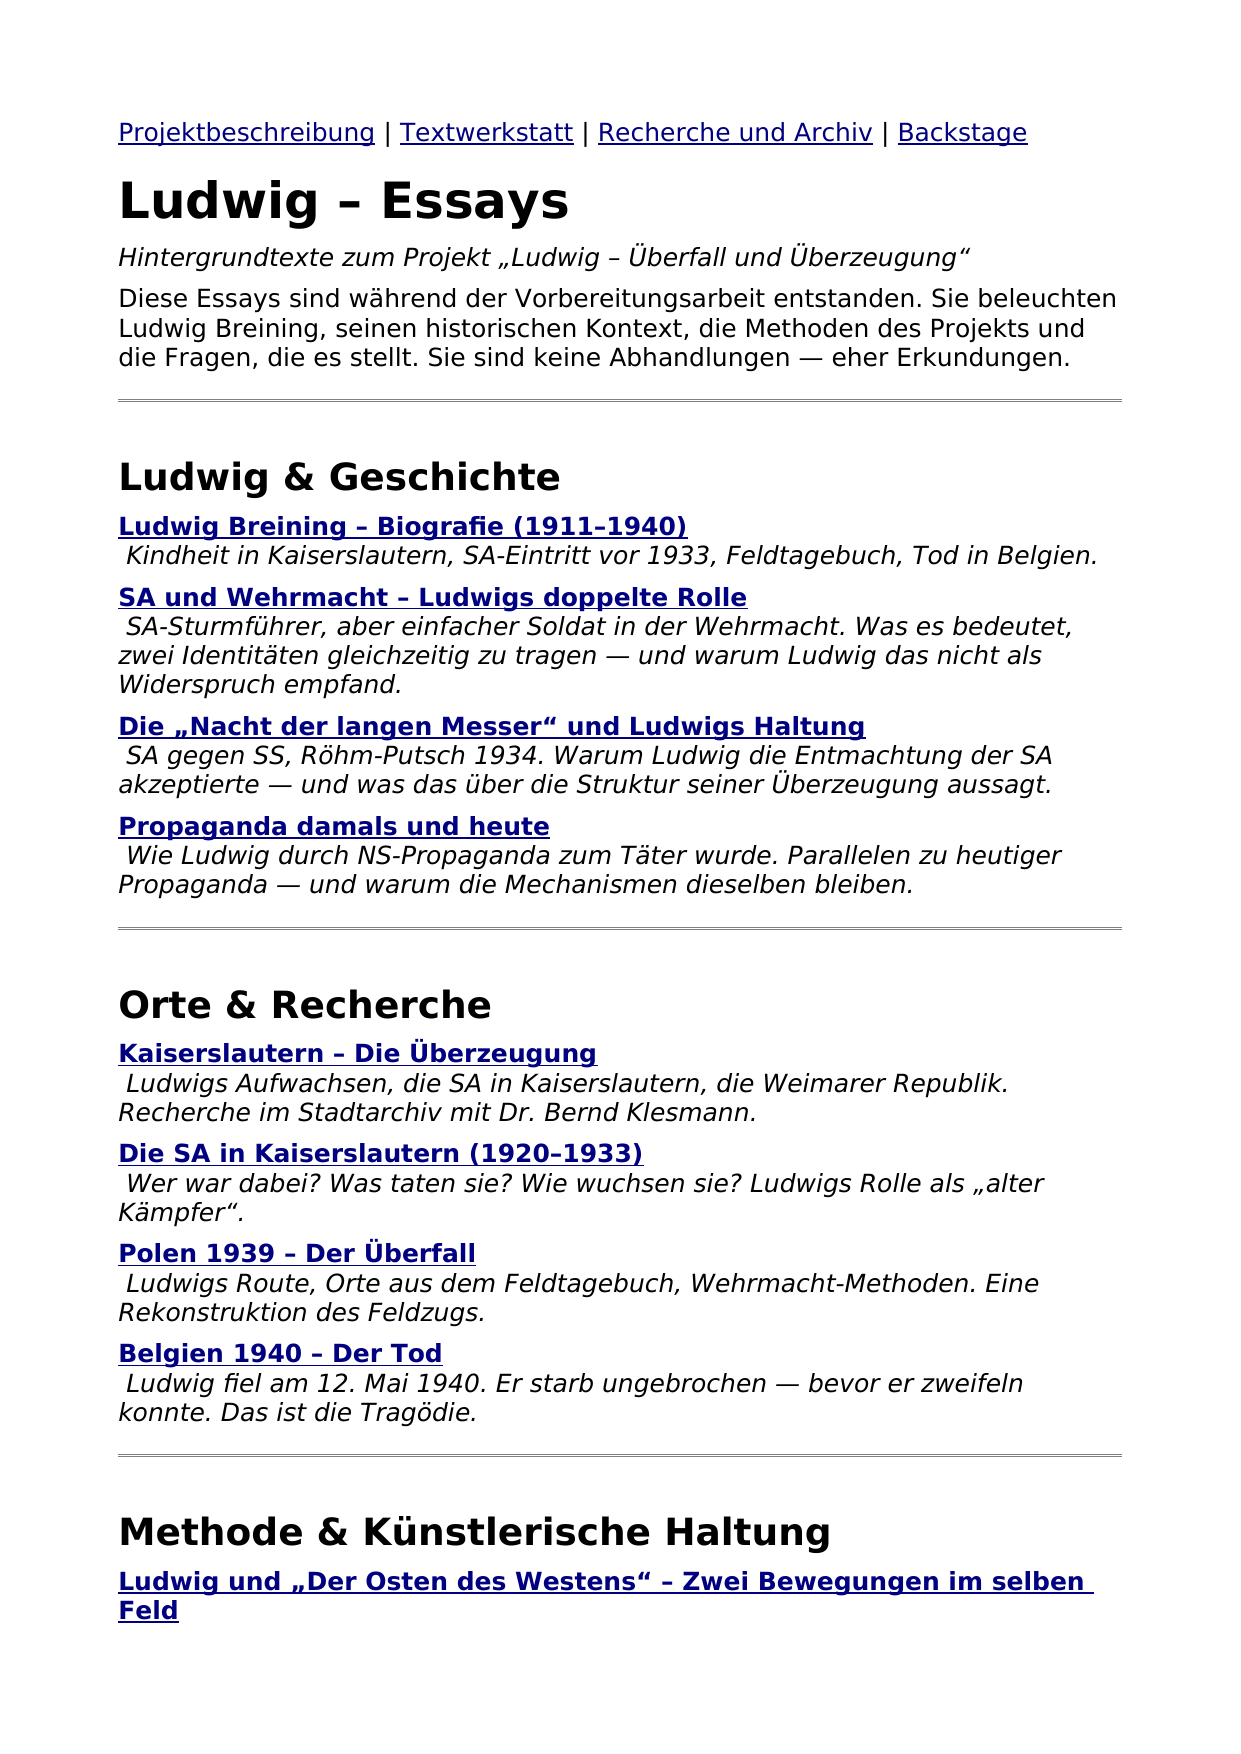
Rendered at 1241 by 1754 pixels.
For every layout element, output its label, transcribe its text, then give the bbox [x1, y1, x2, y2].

subtitle Orte & Recherche [118, 983, 1122, 1027]
text Ludwig und „Der Osten des Westens“ – Zwei Bewegungen im selben Feld [118, 1567, 1122, 1626]
subtitle Ludwig & Geschichte [118, 456, 1122, 500]
subtitle Ludwig – Essays [118, 172, 1122, 231]
text Polen 1939 – Der Überfall Ludwigs Route, Orte aus dem Feldtagebuch, Wehrmacht-Methoden. Eine Rekonstruktion des Feldzugs. [118, 1240, 1122, 1327]
text Projektbeschreibung | Textwerkstatt | Recherche und Archiv | Backstage [118, 118, 1122, 147]
text Ludwig Breining – Biografie (1911–1940) Kindheit in Kaiserslautern, SA-Eintritt vor 1933, Feldtagebuch, Tod in Belgien. [118, 512, 1122, 571]
text SA und Wehrmacht – Ludwigs doppelte Rolle SA-Sturmführer, aber einfacher Soldat in der Wehrmacht. Was es bedeutet, zwei Identitäten gleichzeitig zu tragen — und warum Ludwig das nicht als Widerspruch empfand. [118, 583, 1122, 700]
text Diese Essays sind während der Vorbereitungsarbeit entstanden. Sie beleuchten Ludwig Breining, seinen historischen Kontext, die Methoden des Projekts und die Fragen, die es stellt. Sie sind keine Abhandlungen — eher Erkundungen. [118, 285, 1122, 372]
text Hintergrundtexte zum Projekt „Ludwig – Überfall und Überzeugung“ [118, 243, 1122, 272]
subtitle Methode & Künstlerische Haltung [118, 1511, 1122, 1555]
text Die „Nacht der langen Messer“ und Ludwigs Haltung SA gegen SS, Röhm-Putsch 1934. Warum Ludwig die Entmachtung der SA akzeptierte — und was das über die Struktur seiner Überzeugung aussagt. [118, 712, 1122, 800]
text Die SA in Kaiserslautern (1920–1933) Wer war dabei? Was taten sie? Wie wuchsen sie? Ludwigs Rolle als „alter Kämpfer“. [118, 1140, 1122, 1227]
text Belgien 1940 – Der Tod Ludwig fiel am 12. Mai 1940. Er starb ungebrochen — bevor er zweifeln konnte. Das ist die Tragödie. [118, 1340, 1122, 1427]
text Propaganda damals und heute Wie Ludwig durch NS-Propaganda zum Täter wurde. Parallelen zu heutiger Propaganda — und warum die Mechanismen dieselben bleiben. [118, 812, 1122, 900]
text Kaiserslautern – Die Überzeugung Ludwigs Aufwachsen, die SA in Kaiserslautern, die Weimarer Republik. Recherche im Stadtarchiv mit Dr. Bernd Klesmann. [118, 1040, 1122, 1127]
